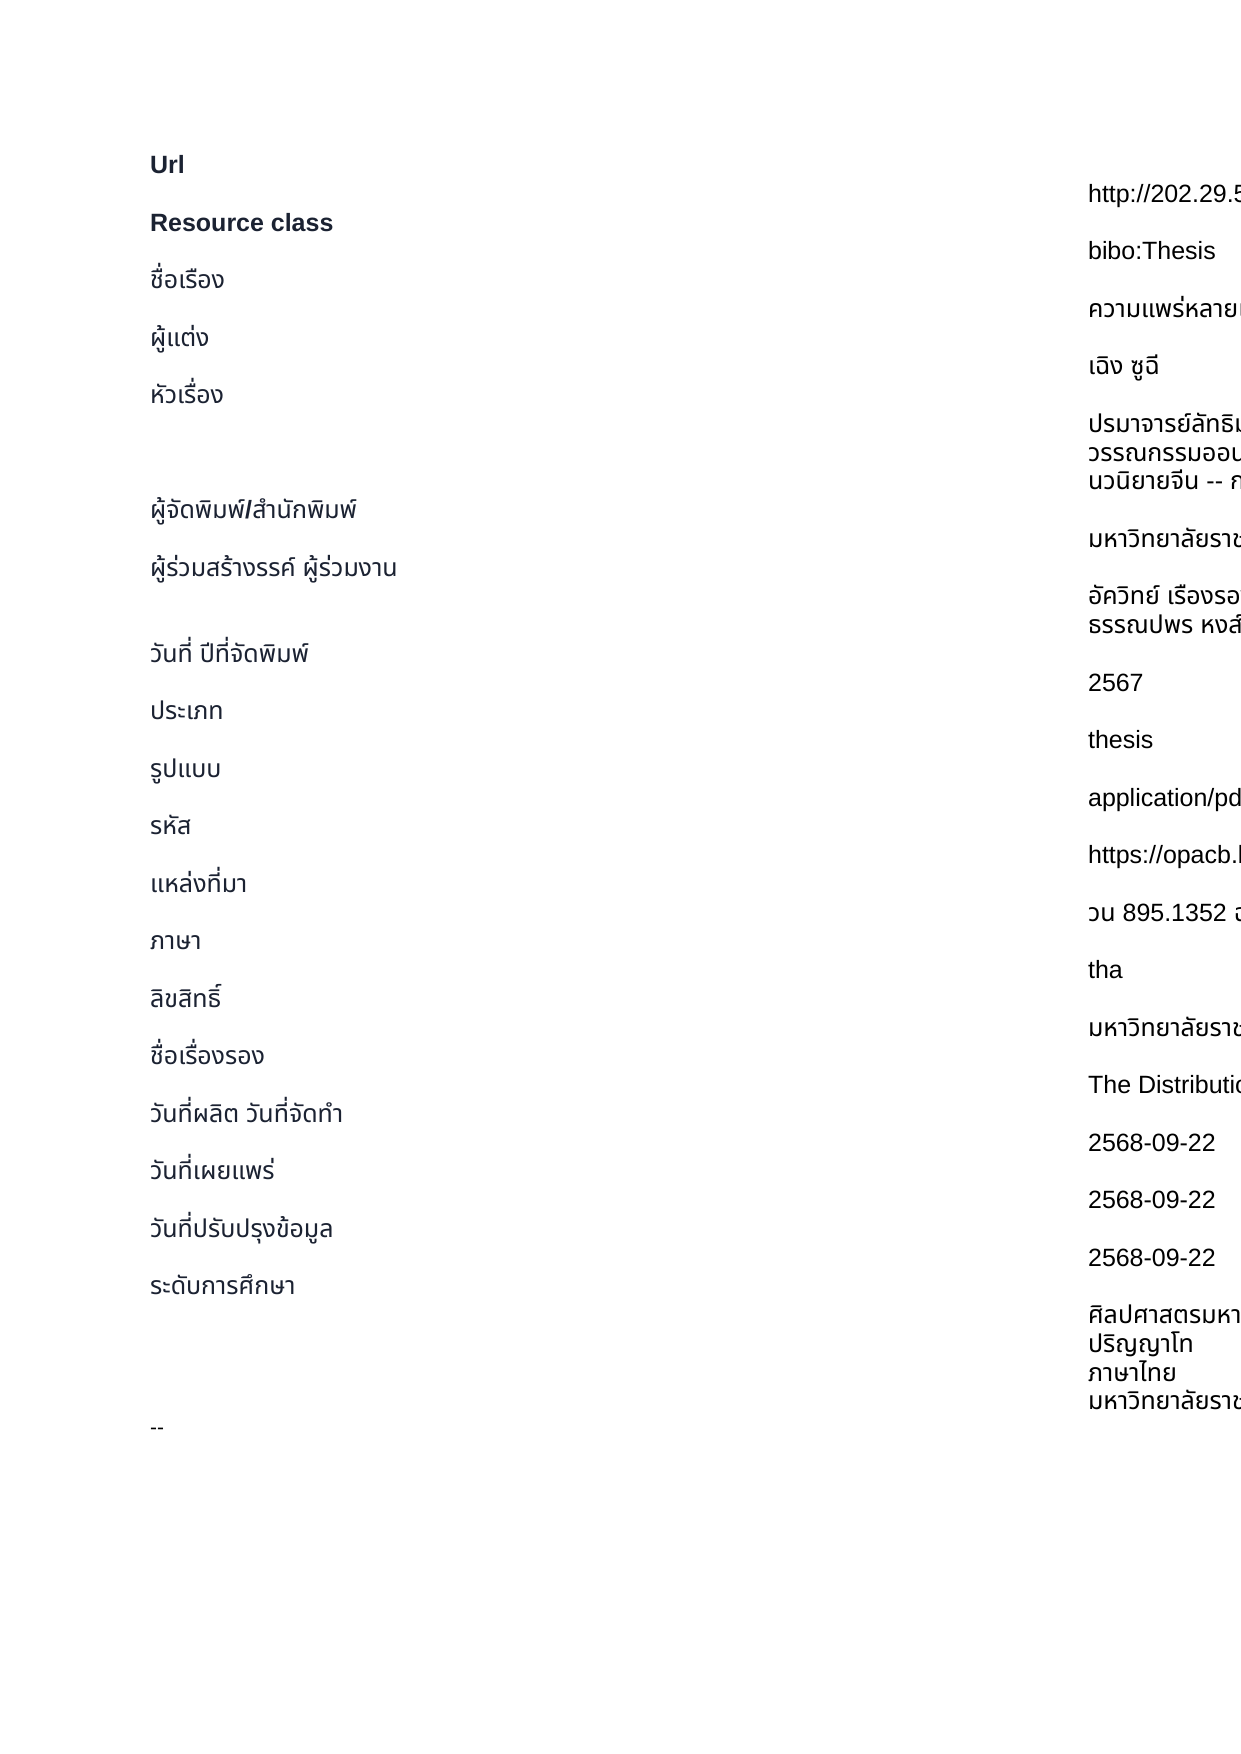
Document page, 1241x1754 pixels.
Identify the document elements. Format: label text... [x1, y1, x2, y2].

text วน 895.1352 ฉ479ค 2567 [1088, 897, 1240, 926]
text วันที่ ปีที่จัดพิมพ์ [150, 639, 1090, 667]
text เฉิง ซูฉี [1088, 351, 1240, 380]
text ผู้แต่ง [150, 322, 1090, 351]
text https://opacb.bsru.ac.th/cgi-bin/koha/opac-detail.pl?biblionumber=128599 ลิงค์ข้อมูลในระบบ Matrix [1088, 840, 1240, 869]
text tha [1088, 955, 1240, 984]
text ผู้ร่วมสร้างรรค์ ผู้ร่วมงาน [150, 552, 1090, 581]
text bibo:Thesis [1088, 236, 1240, 265]
text 2568-09-22 [1088, 1185, 1240, 1214]
text แหล่งที่มา [150, 869, 1090, 897]
text ปริญญาโท [1088, 1329, 1240, 1357]
text วันที่ปรับปรุงข้อมูล [150, 1214, 1090, 1242]
text รูปแบบ [150, 754, 1090, 782]
text 2567 [1088, 667, 1240, 696]
text application/pdf [1088, 782, 1240, 811]
text http://202.29.54.157/s/library/item/3476 [1088, 179, 1240, 207]
text อัควิทย์ เรืองรอง [1088, 581, 1240, 610]
text 2568-09-22 [1088, 1242, 1240, 1271]
text วันที่ผลิต วันที่จัดทำ [150, 1099, 1090, 1127]
text รหัส [150, 811, 1090, 840]
text วันที่เผยแพร่ [150, 1156, 1090, 1185]
text มหาวิทยาลัยราชภัฏบ้านสมเด็จเจ้าพระยา [1088, 1012, 1240, 1041]
text -- [150, 1415, 1090, 1439]
text วรรณกรรมออนไลน์ -- จีน [1088, 437, 1240, 466]
text The Distribution and Outstnding Outstanding Characteristic in "Paramajan Lathimarn" [1088, 1070, 1240, 1099]
text 2568-09-22 [1088, 1127, 1240, 1156]
text มหาวิทยาลัยราชภัฏบ้านสมเด็จเจ้าพระยา [1088, 1386, 1240, 1415]
text ประเภท [150, 696, 1090, 725]
text ความแพร่หลายและลักษณะเด่นของเรื่องเล่า "ปรมาจารย์ลัทธิมาร" [1088, 294, 1240, 322]
text ปรมาจารย์ลัทธิมาร (นวนิยาย) -- การวิเคราะห์ [1088, 409, 1240, 437]
text ผู้จัดพิมพ์/สำนักพิมพ์ [150, 495, 1090, 524]
text Resource class [150, 207, 1090, 236]
text ระดับการศึกษา [150, 1271, 1090, 1300]
text ภาษาไทย [1088, 1357, 1240, 1386]
text ลิขสิทธิ์ [150, 984, 1090, 1012]
text Url [150, 150, 1090, 179]
text thesis [1088, 725, 1240, 754]
text มหาวิทยาลัยราชภัฏบ้านสมเด็จเจ้าพระยา. สำนักวิทยบริการและเทคโนโลยีสารสนเทศ [1088, 524, 1240, 552]
text ธรรณปพร หงส์ทอง [1088, 610, 1240, 639]
text นวนิยายจีน -- การวิจารณ์และการตีความ [1088, 466, 1240, 495]
text ชื่อเรื่องรอง [150, 1041, 1090, 1070]
text หัวเรื่อง [150, 380, 1090, 409]
text ภาษา [150, 926, 1090, 955]
text ชื่อเรือง [150, 265, 1090, 294]
text ศิลปศาสตรมหาบัณฑิต [1088, 1300, 1240, 1329]
